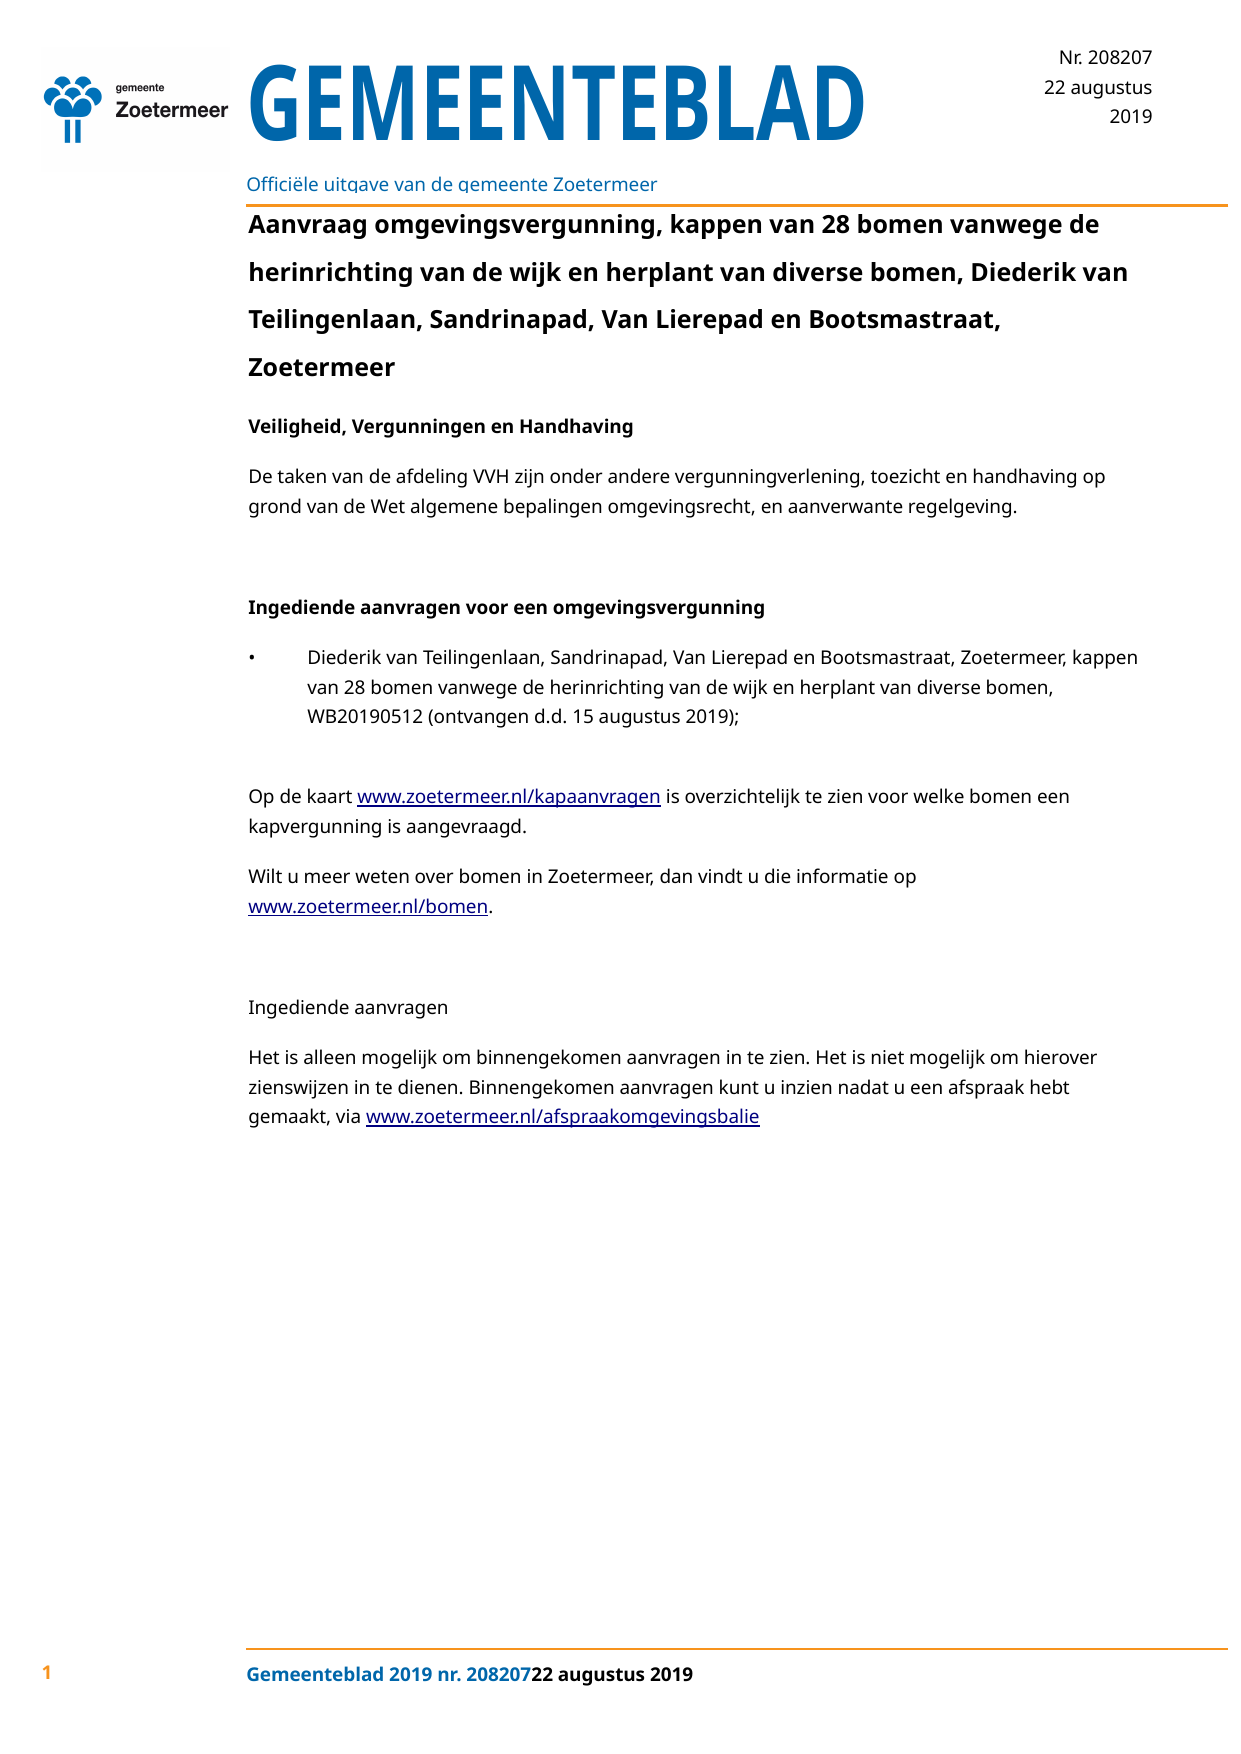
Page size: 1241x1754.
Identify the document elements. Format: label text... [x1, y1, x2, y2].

text Veiligheid, Vergunningen en Handhaving [248, 413, 1152, 439]
text Wilt u meer weten over bomen in Zoetermeer, dan vindt u die informatie op www.zoetermeer.nl/bomen. [248, 863, 1152, 919]
text Ingediende aanvragen [248, 994, 1152, 1020]
text Ingediende aanvragen voor een omgevingsvergunning [248, 594, 1152, 620]
list Diederik van Teilingenlaan, Sandrinapad, Van Lierepad en Bootsmastraat, Zoetermeer, kappen van 28 bomen vanwege de herinrichting van de wijk en herplant van diverse bomen, WB20190512 (ontvangen d.d. 15 augustus 2019); [248, 644, 1152, 729]
text De taken van de afdeling VVH zijn onder andere vergunningverlening, toezicht en handhaving op grond van de Wet algemene bepalingen omgevingsrecht, en aanverwante regelgeving. [248, 463, 1152, 519]
picture [41, 47, 231, 172]
text Op de kaart www.zoetermeer.nl/kapaanvragen is overzichtelijk te zien voor welke bomen een kapvergunning is aangevraagd. [248, 783, 1152, 839]
text Aanvraag omgevingsvergunning, kappen van 28 bomen vanwege de herinrichting van de wijk en herplant van diverse bomen, Diederik van Teilingenlaan, Sandrinapad, Van Lierepad en Bootsmastraat, Zoetermeer [248, 207, 1152, 384]
text Het is alleen mogelijk om binnengekomen aanvragen in te zien. Het is niet mogelijk om hierover zienswijzen in te dienen. Binnengekomen aanvragen kunt u inzien nadat u een afspraak hebt gemaakt, via www.zoetermeer.nl/afspraakomgevingsbalie [248, 1044, 1152, 1129]
